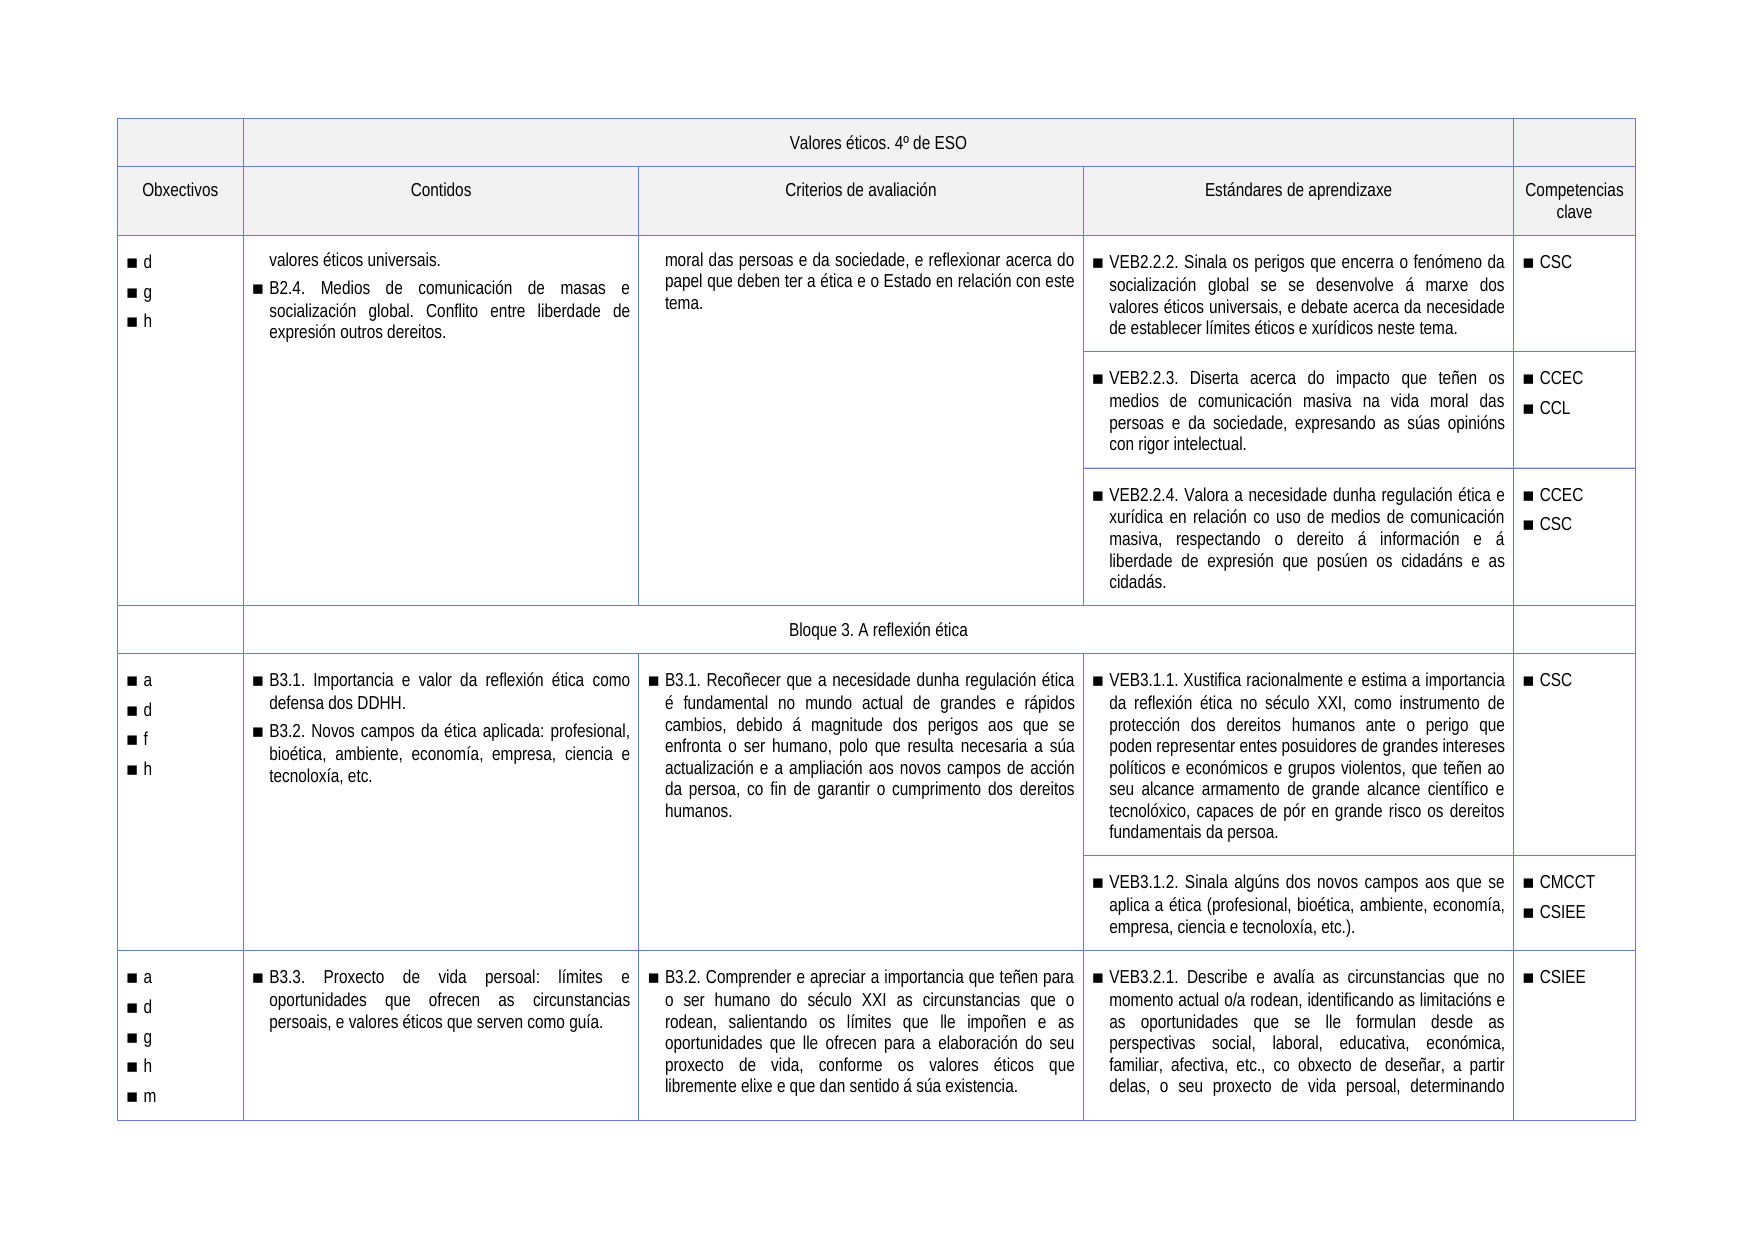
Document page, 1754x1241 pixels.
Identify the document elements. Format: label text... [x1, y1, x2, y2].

table_cell B3.2. Comprender e apreciar a importancia que teñen para o ser humano do século XXI as circunstancias que o rodean, salientando os límites que lle impoñen e as oportunidades que lle ofrecen para a elaboración do seu proxecto de vida, conforme os valores éticos que libremente elixe e que dan sentido á súa existencia. [639, 951, 1083, 1120]
table_cell Criterios de avaliación [639, 167, 1083, 235]
table_cell VEB2.2.2. Sinala os perigos que encerra o fenómeno da socialización global se se desenvolve á marxe dos valores éticos universais, e debate acerca da necesidade de establecer límites éticos e xurídicos neste tema. [1084, 236, 1513, 351]
table_cell VEB3.1.1. Xustifica racionalmente e estima a importancia da reflexión ética no século XXI, como instrumento de protección dos dereitos humanos ante o perigo que poden representar entes posuidores de grandes intereses políticos e económicos e grupos violentos, que teñen ao seu alcance armamento de grande alcance científico e tecnolóxico, capaces de pór en grande risco os dereitos fundamentais da persoa. [1084, 654, 1513, 855]
table_cell a d g h m [118, 951, 243, 1120]
table_cell CCEC CCL [1514, 352, 1635, 467]
table_cell Contidos [244, 167, 638, 235]
table_cell VEB3.2.1. Describe e avalía as circunstancias que no momento actual o/a rodean, identificando as limitacións e as oportunidades que se lle formulan desde as perspectivas social, laboral, educativa, económica, familiar, afectiva, etc., co obxecto de deseñar, a partir delas, o seu proxecto de vida persoal, determinando [1084, 951, 1513, 1120]
table_cell B3.1. Recoñecer que a necesidade dunha regulación ética é fundamental no mundo actual de grandes e rápidos cambios, debido á magnitude dos perigos aos que se enfronta o ser humano, polo que resulta necesaria a súa actualización e a ampliación aos novos campos de acción da persoa, co fin de garantir o cumprimento dos dereitos humanos. [639, 654, 1083, 950]
table_cell CSC [1514, 236, 1635, 351]
table_header [118, 119, 243, 166]
table_cell CSIEE [1514, 951, 1635, 1120]
table_cell Competencias clave [1514, 167, 1635, 235]
table_cell a c d g h [118, 236, 243, 605]
table_cell CMCCT CSIEE [1514, 856, 1635, 950]
table_cell VEB2.2.4. Valora a necesidade dunha regulación ética e xurídica en relación co uso de medios de comunicación masiva, respectando o dereito á información e á liberdade de expresión que posúen os cidadáns e as cidadás. [1084, 469, 1513, 605]
table_cell CCEC CSC [1514, 469, 1635, 605]
table_cell Estándares de aprendizaxe [1084, 167, 1513, 235]
table_cell Obxectivos [118, 167, 243, 235]
table_header Valores éticos. 4º de ESO [244, 119, 1513, 166]
table_cell CSC [1514, 654, 1635, 855]
table_cell B3.3. Proxecto de vida persoal: límites e oportunidades que ofrecen as circunstancias persoais, e valores éticos que serven como guía. [244, 951, 638, 1120]
table_cell [1514, 606, 1635, 653]
table_cell moral das persoas e da sociedade, e reflexionar acerca do papel que deben ter a ética e o Estado en relación con este tema. [639, 236, 1083, 605]
table_cell Bloque 3. A reflexión ética [244, 606, 1513, 653]
table_header [1514, 119, 1635, 166]
table_cell B3.1. Importancia e valor da reflexión ética como defensa dos DDHH. B3.2. Novos campos da ética aplicada: profesional, bioética, ambiente, economía, empresa, ciencia e tecnoloxía, etc. [244, 654, 638, 950]
table_cell VEB3.1.2. Sinala algúns dos novos campos aos que se aplica a ética (profesional, bioética, ambiente, economía, empresa, ciencia e tecnoloxía, etc.). [1084, 856, 1513, 950]
table_cell valores éticos universais. B2.4. Medios de comunicación de masas e socialización global. Conflito entre liberdade de expresión outros dereitos. [244, 236, 638, 605]
table_cell VEB2.2.3. Diserta acerca do impacto que teñen os medios de comunicación masiva na vida moral das persoas e da sociedade, expresando as súas opinións con rigor intelectual. [1084, 352, 1513, 467]
table_cell [118, 606, 243, 653]
table_cell a d f h [118, 654, 243, 950]
